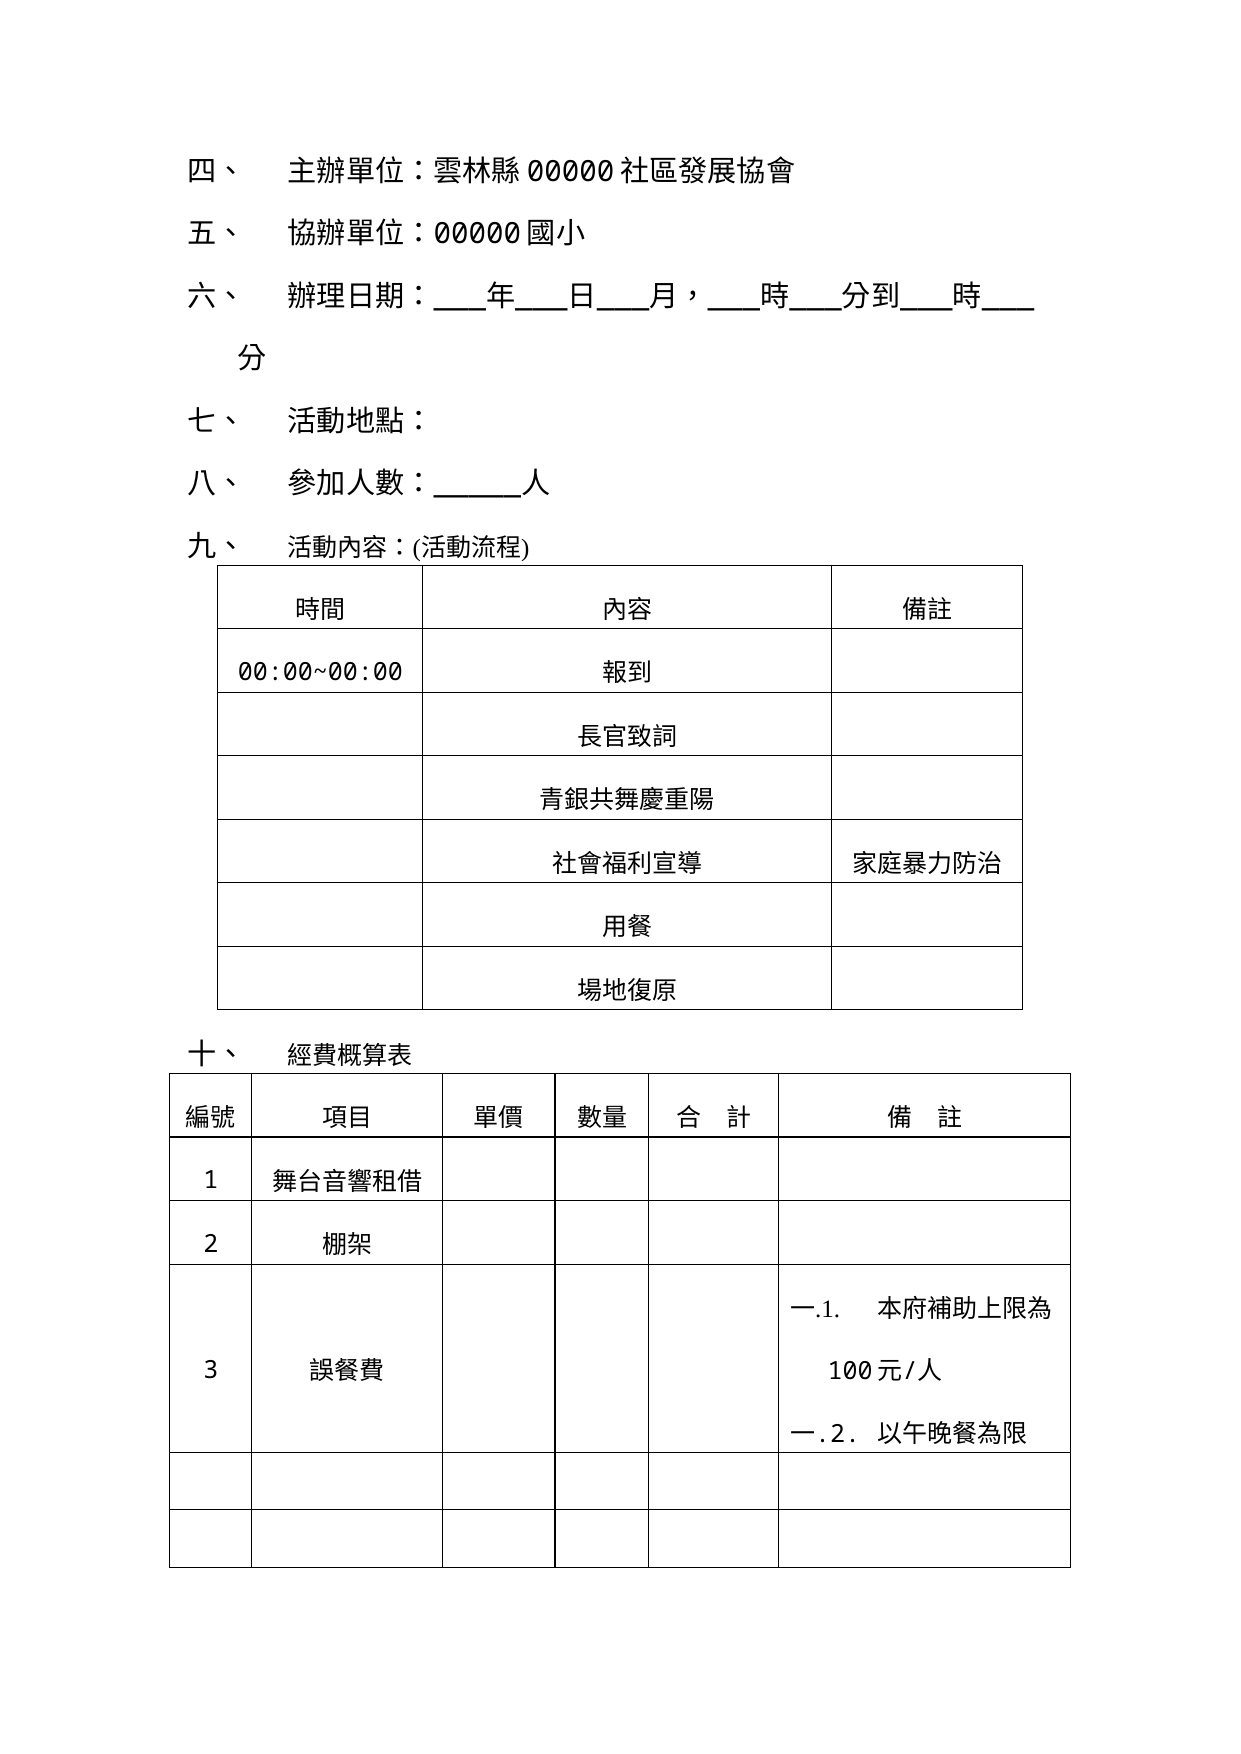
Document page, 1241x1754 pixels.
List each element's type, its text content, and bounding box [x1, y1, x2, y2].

list 參加人數：_____人 [187, 439, 1053, 502]
table_cell 青銀共舞慶重陽 [423, 756, 831, 819]
table_cell [556, 1453, 648, 1509]
table_header 內容 [423, 566, 831, 628]
table_cell [218, 693, 422, 755]
list 辦理日期：___年___日___月，___時___分到___時___分 [187, 252, 1053, 377]
table_cell [779, 1453, 1070, 1509]
table_cell [252, 1510, 442, 1567]
table_cell 本府補助上限為100元/人 以午晚餐為限 [779, 1265, 1070, 1452]
table_cell [218, 883, 422, 946]
table_cell [779, 1201, 1070, 1263]
table_header 備 註 [779, 1074, 1070, 1136]
table_cell [556, 1510, 648, 1567]
table_cell 3 [170, 1265, 251, 1452]
table_header 備註 [832, 566, 1022, 628]
table_cell [443, 1201, 554, 1263]
list 協辦單位：00000國小 [187, 189, 1053, 252]
table_cell 舞台音響租借 [252, 1138, 442, 1200]
list 經費概算表 [187, 1010, 1053, 1073]
table_cell [170, 1453, 251, 1509]
table_cell 誤餐費 [252, 1265, 442, 1452]
table_cell [832, 629, 1022, 692]
table_cell 00:00~00:00 [218, 629, 422, 692]
table_cell [443, 1453, 554, 1509]
table_cell 1 [170, 1138, 251, 1200]
table_cell 長官致詞 [423, 693, 831, 755]
table_cell [218, 756, 422, 819]
table_cell [832, 693, 1022, 755]
table_cell [218, 820, 422, 882]
table_cell [556, 1265, 648, 1452]
table_cell [649, 1201, 778, 1263]
table_cell [832, 947, 1022, 1009]
table_cell [443, 1510, 554, 1567]
table_header 單價 [443, 1074, 554, 1136]
table_cell 家庭暴力防治 [832, 820, 1022, 882]
table_cell [218, 947, 422, 1009]
table_cell 棚架 [252, 1201, 442, 1263]
table_cell [649, 1265, 778, 1452]
table_cell [649, 1138, 778, 1200]
table_cell [779, 1138, 1070, 1200]
table_cell [170, 1510, 251, 1567]
table_cell 用餐 [423, 883, 831, 946]
table_header 時間 [218, 566, 422, 628]
table_cell 報到 [423, 629, 831, 692]
table_header 合 計 [649, 1074, 778, 1136]
table_cell [649, 1453, 778, 1509]
table_cell 場地復原 [423, 947, 831, 1009]
table_cell [649, 1510, 778, 1567]
table_cell [832, 756, 1022, 819]
list 活動內容：(活動流程) [187, 502, 1053, 564]
table_header 編號 [170, 1074, 251, 1136]
table_header 項目 [252, 1074, 442, 1136]
table_cell 社會福利宣導 [423, 820, 831, 882]
table_cell [252, 1453, 442, 1509]
table_cell [443, 1138, 554, 1200]
table_cell [779, 1510, 1070, 1567]
table_cell [556, 1201, 648, 1263]
table_cell [556, 1138, 648, 1200]
list 活動地點： [187, 377, 1053, 439]
table_cell [443, 1265, 554, 1452]
table_header 數量 [556, 1074, 648, 1136]
table_cell 2 [170, 1201, 251, 1263]
table_cell [832, 883, 1022, 946]
list 主辦單位：雲林縣00000社區發展協會 [187, 127, 1053, 189]
